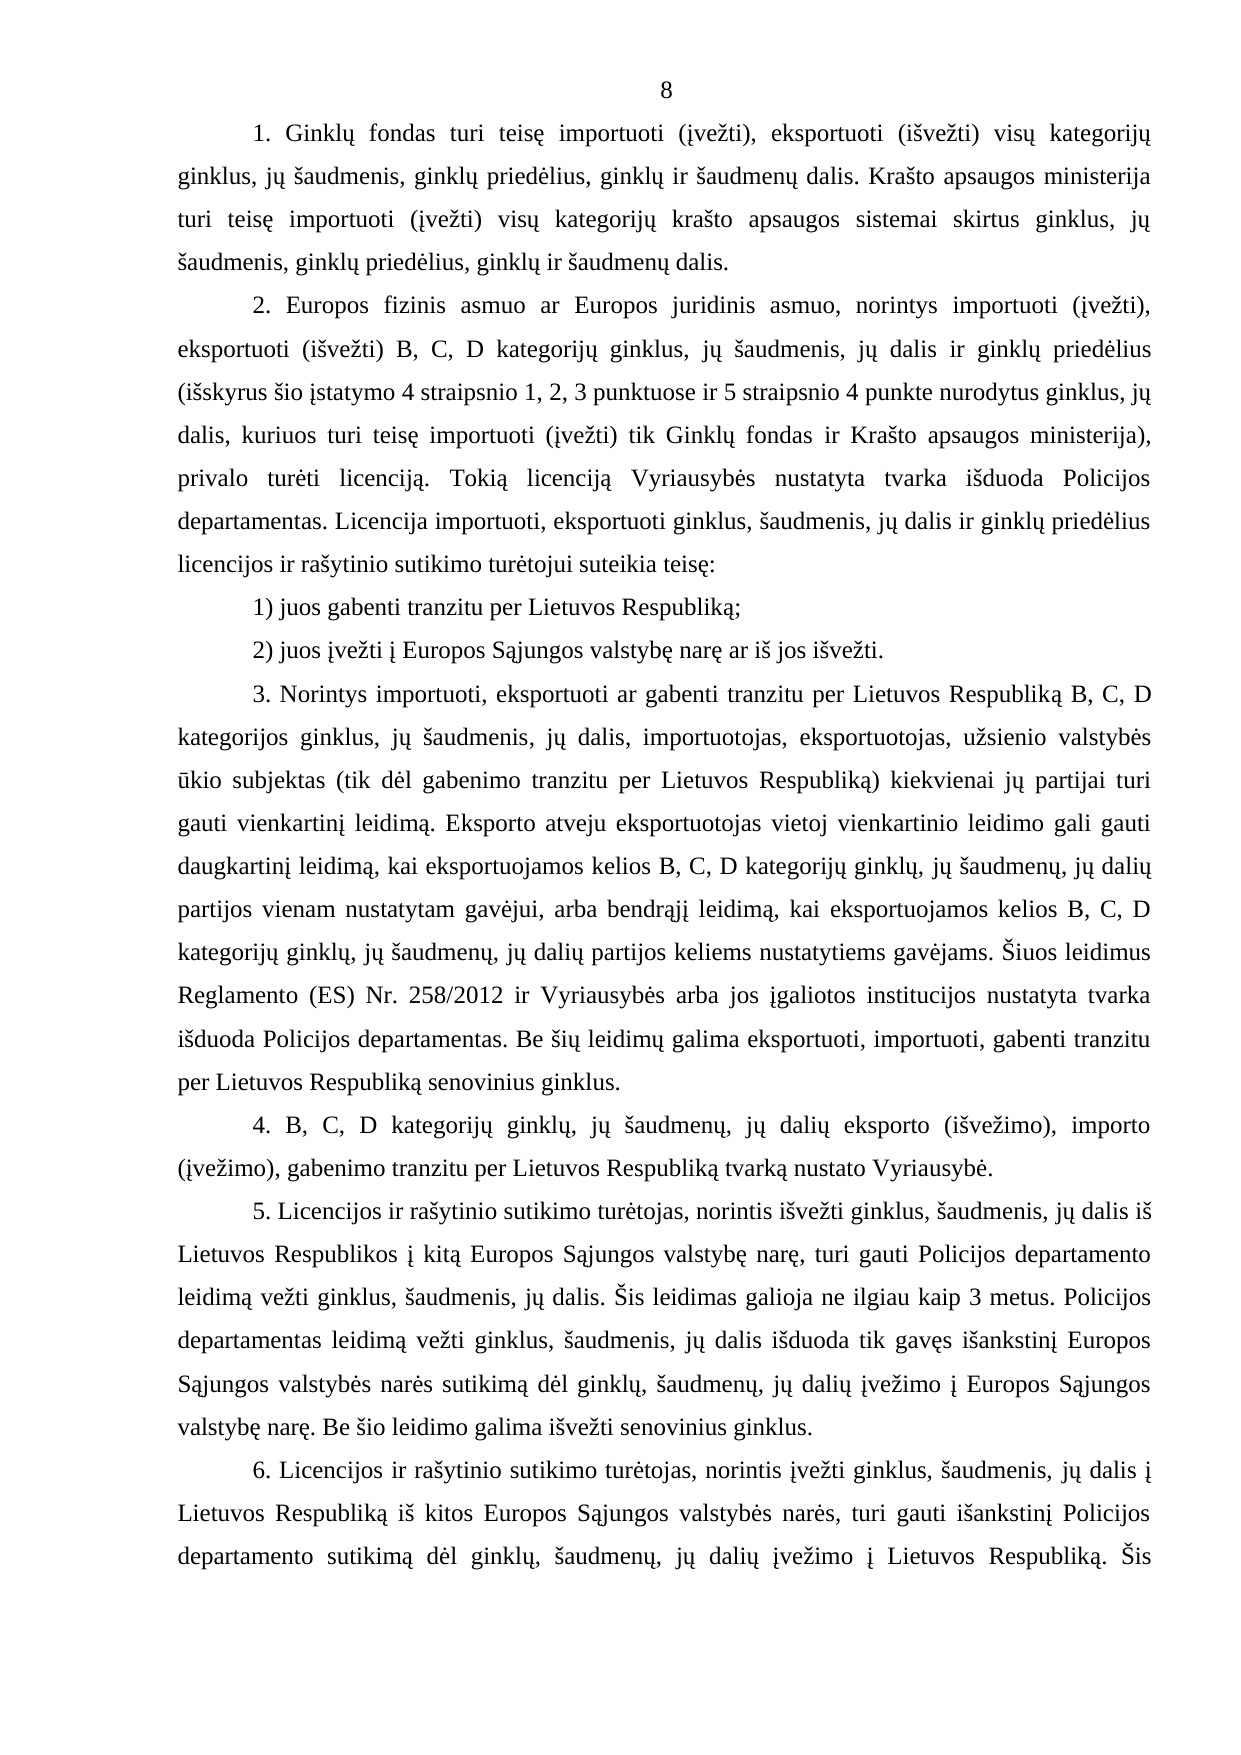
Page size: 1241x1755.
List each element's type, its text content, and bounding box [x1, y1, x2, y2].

text 1) juos gabenti tranzitu per Lietuvos Respubliką; [177, 592, 1152, 621]
text 5. Licencijos ir rašytinio sutikimo turėtojas, norintis išvežti ginklus, šaudmenis, jų dalis iš Lietuvos Respublikos į kitą Europos Sąjungos valstybę narę, turi gauti Policijos departamento leidimą vežti ginklus, šaudmenis, jų dalis. Šis leidimas galioja ne ilgiau kaip 3 metus. Policijos departamentas leidimą vežti ginklus, šaudmenis, jų dalis išduoda tik gavęs išankstinį Europos Sąjungos valstybės narės sutikimą dėl ginklų, šaudmenų, jų dalių įvežimo į Europos Sąjungos valstybę narę. Be šio leidimo galima išvežti senovinius ginklus. [177, 1196, 1152, 1441]
text 1. Ginklų fondas turi teisę importuoti (įvežti), eksportuoti (išvežti) visų kategorijų ginklus, jų šaudmenis, ginklų priedėlius, ginklų ir šaudmenų dalis. Krašto apsaugos ministerija turi teisę importuoti (įvežti) visų kategorijų krašto apsaugos sistemai skirtus ginklus, jų šaudmenis, ginklų priedėlius, ginklų ir šaudmenų dalis. [177, 118, 1152, 276]
text 3. Norintys importuoti, eksportuoti ar gabenti tranzitu per Lietuvos Respubliką B, C, D kategorijos ginklus, jų šaudmenis, jų dalis, importuotojas, eksportuotojas, užsienio valstybės ūkio subjektas (tik dėl gabenimo tranzitu per Lietuvos Respubliką) kiekvienai jų partijai turi gauti vienkartinį leidimą. Eksporto atveju eksportuotojas vietoj vienkartinio leidimo gali gauti daugkartinį leidimą, kai eksportuojamos kelios B, C, D kategorijų ginklų, jų šaudmenų, jų dalių partijos vienam nustatytam gavėjui, arba bendrąjį leidimą, kai eksportuojamos kelios B, C, D kategorijų ginklų, jų šaudmenų, jų dalių partijos keliems nustatytiems gavėjams. Šiuos leidimus Reglamento (ES) Nr. 258/2012 ir Vyriausybės arba jos įgaliotos institucijos nustatyta tvarka išduoda Policijos departamentas. Be šių leidimų galima eksportuoti, importuoti, gabenti tranzitu per Lietuvos Respubliką senovinius ginklus. [177, 679, 1152, 1096]
text 2) juos įvežti į Europos Sąjungos valstybę narę ar iš jos išvežti. [177, 636, 1152, 664]
text 4. B, C, D kategorijų ginklų, jų šaudmenų, jų dalių eksporto (išvežimo), importo (įvežimo), gabenimo tranzitu per Lietuvos Respubliką tvarką nustato Vyriausybė. [177, 1110, 1152, 1182]
text 2. Europos fizinis asmuo ar Europos juridinis asmuo, norintys importuoti (įvežti), eksportuoti (išvežti) B, C, D kategorijų ginklus, jų šaudmenis, jų dalis ir ginklų priedėlius (išskyrus šio įstatymo 4 straipsnio 1, 2, 3 punktuose ir 5 straipsnio 4 punkte nurodytus ginklus, jų dalis, kuriuos turi teisę importuoti (įvežti) tik Ginklų fondas ir Krašto apsaugos ministerija), privalo turėti licenciją. Tokią licenciją Vyriausybės nustatyta tvarka išduoda Policijos departamentas. Licencija importuoti, eksportuoti ginklus, šaudmenis, jų dalis ir ginklų priedėlius licencijos ir rašytinio sutikimo turėtojui suteikia teisę: [177, 291, 1152, 578]
text 6. Licencijos ir rašytinio sutikimo turėtojas, norintis įvežti ginklus, šaudmenis, jų dalis į Lietuvos Respubliką iš kitos Europos Sąjungos valstybės narės, turi gauti išankstinį Policijos departamento sutikimą dėl ginklų, šaudmenų, jų dalių įvežimo į Lietuvos Respubliką. Šis [177, 1455, 1152, 1570]
